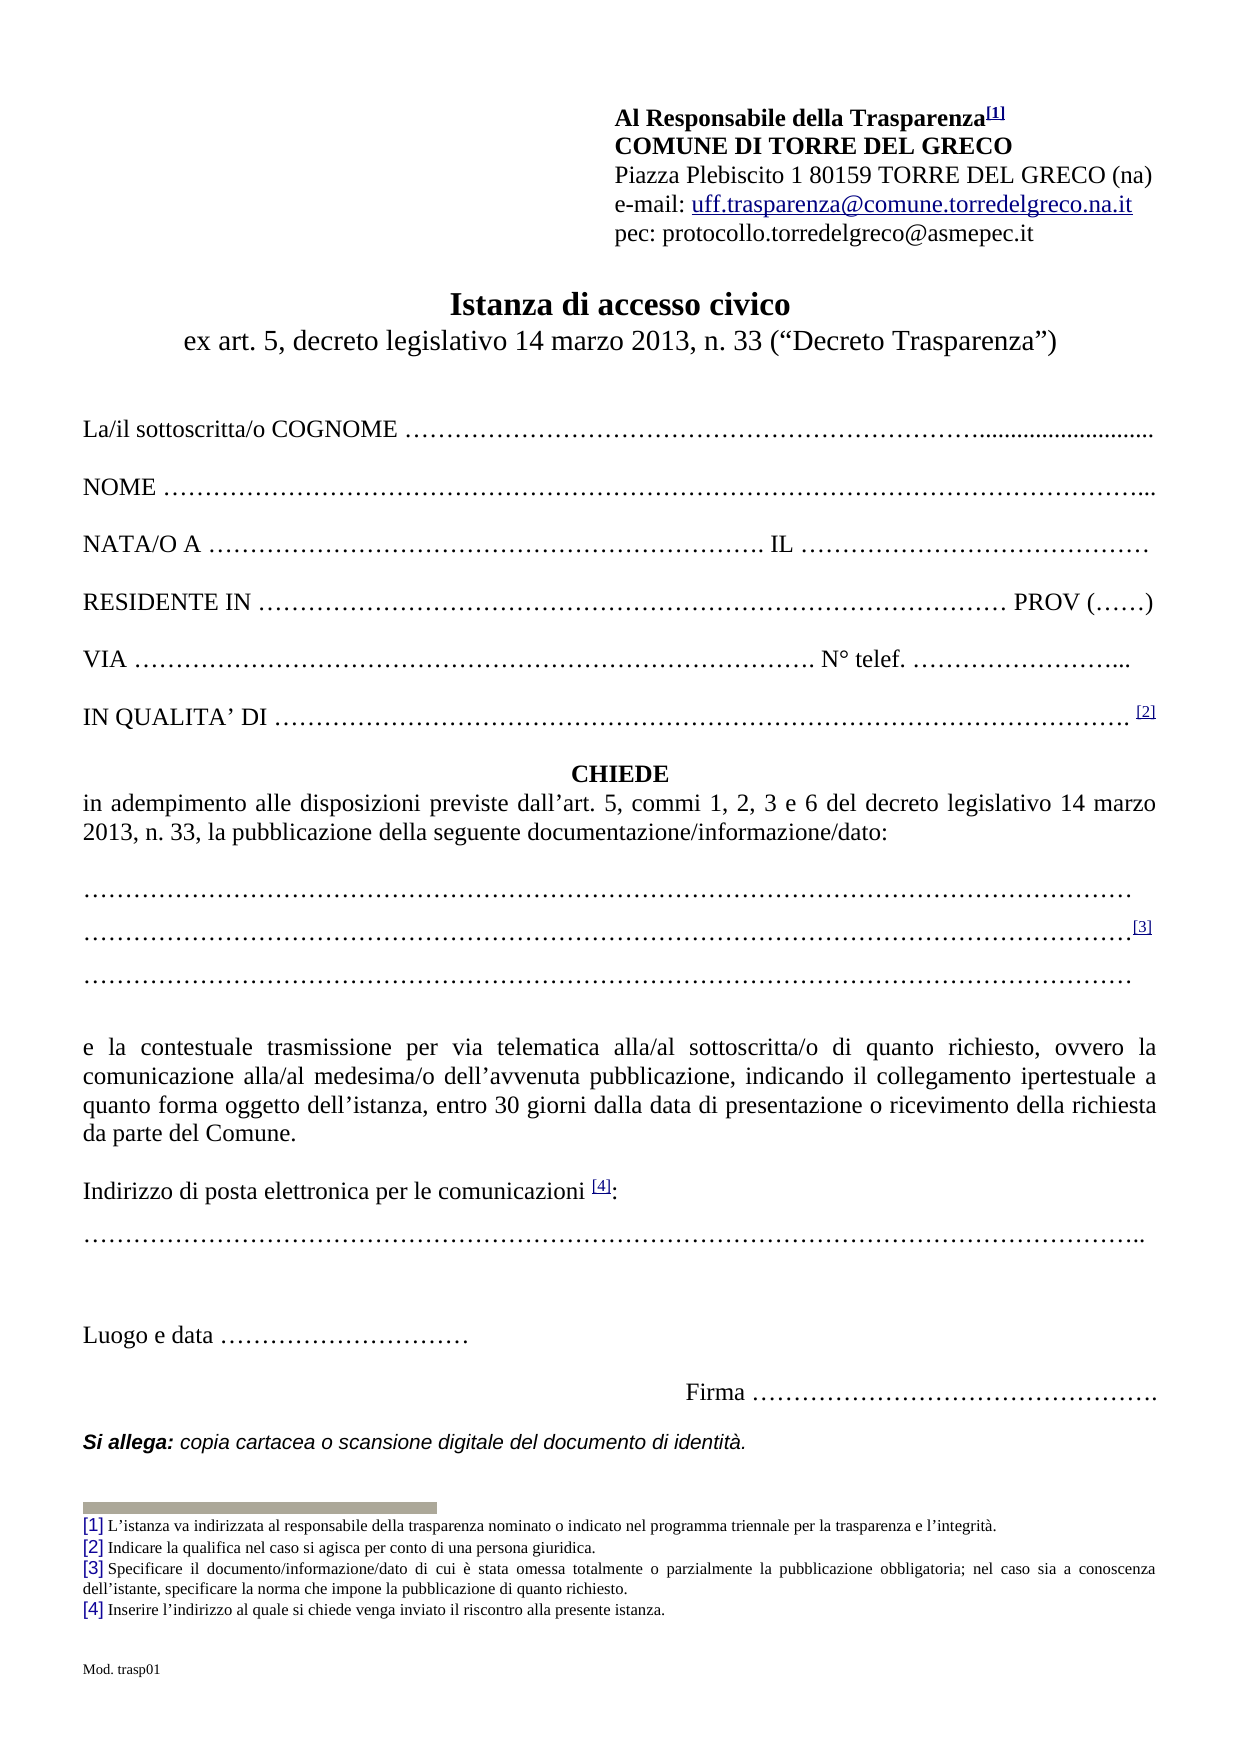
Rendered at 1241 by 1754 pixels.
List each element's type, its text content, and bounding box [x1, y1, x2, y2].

text ……………………………………………………………………………………………………………… [83, 960, 1157, 989]
text in adempimento alle disposizioni previste dall’art. 5, commi 1, 2, 3 e 6 del decreto legislativo 14 marzo 2013, n. 33, la pubblicazione della seguente documentazione/informazione/dato: [83, 788, 1157, 845]
text ex art. 5, decreto legislativo 14 marzo 2013, n. 33 (“Decreto Trasparenza”) [83, 323, 1157, 357]
text RESIDENTE IN ……………………………………………………………………………… PROV (……) [83, 587, 1157, 615]
text [2] Indicare la qualifica nel caso si agisca per conto di una persona giuridica. [83, 1535, 1157, 1557]
text Si allega: copia cartacea o scansione digitale del documento di identità. [83, 1430, 1157, 1454]
text COMUNE DI TORRE DEL GRECO [614, 131, 1157, 160]
text Indirizzo di posta elettronica per le comunicazioni [4]: [83, 1176, 1157, 1205]
text [4] Inserire l’indirizzo al quale si chiede venga inviato il riscontro alla presente istanza. [83, 1598, 1157, 1619]
text pec: protocollo.torredelgreco@asmepec.it [614, 218, 1157, 246]
text Piazza Plebiscito 1 80159 TORRE DEL GRECO (na) [614, 160, 1157, 189]
text Istanza di accesso civico [83, 285, 1157, 323]
text La/il sottoscritta/o COGNOME ……………………………………………………………............................ [83, 414, 1157, 443]
text Luogo e data ………………………… [83, 1320, 1157, 1348]
text IN QUALITA’ DI …………………………………………………………………………………………. [2] [83, 702, 1157, 730]
text NATA/O A …………………………………………………………. IL …………………………………… [83, 529, 1157, 558]
text e-mail: uff.trasparenza@comune.torredelgreco.na.it [614, 189, 1157, 218]
text CHIEDE [83, 759, 1157, 788]
text e la contestuale trasmissione per via telematica alla/al sottoscritta/o di quanto richiesto, ovvero la comunicazione alla/al medesima/o dell’avvenuta pubblicazione, indicando il collegamento ipertestuale a quanto forma oggetto dell’istanza, entro 30 giorni dalla data di presentazione o ricevimento della richiesta da parte del Comune. [83, 1032, 1157, 1147]
text ……………………………………………………………………………………………………………….. [83, 1219, 1157, 1248]
text Al Responsabile della Trasparenza[1] [614, 103, 1157, 131]
text ………………………………………………………………………………………………………………………………………………………………………………………………………………………………[3] [83, 874, 1157, 946]
text Firma …………………………………………. [83, 1377, 1157, 1406]
text [3] Specificare il documento/informazione/dato di cui è stata omessa totalmente o parzialmente la pubblicazione obbligatoria; nel caso sia a conoscenza dell’istante, specificare la norma che impone la pubblicazione di quanto richiesto. [83, 1557, 1157, 1598]
text [1] L’istanza va indirizzata al responsabile della trasparenza nominato o indicato nel programma triennale per la trasparenza e l’integrità. [83, 1514, 1157, 1535]
text VIA ………………………………………………………………………. N° telef. ……………………... [83, 644, 1157, 673]
text NOME ………………………………………………………………………………………………………... [83, 472, 1157, 500]
